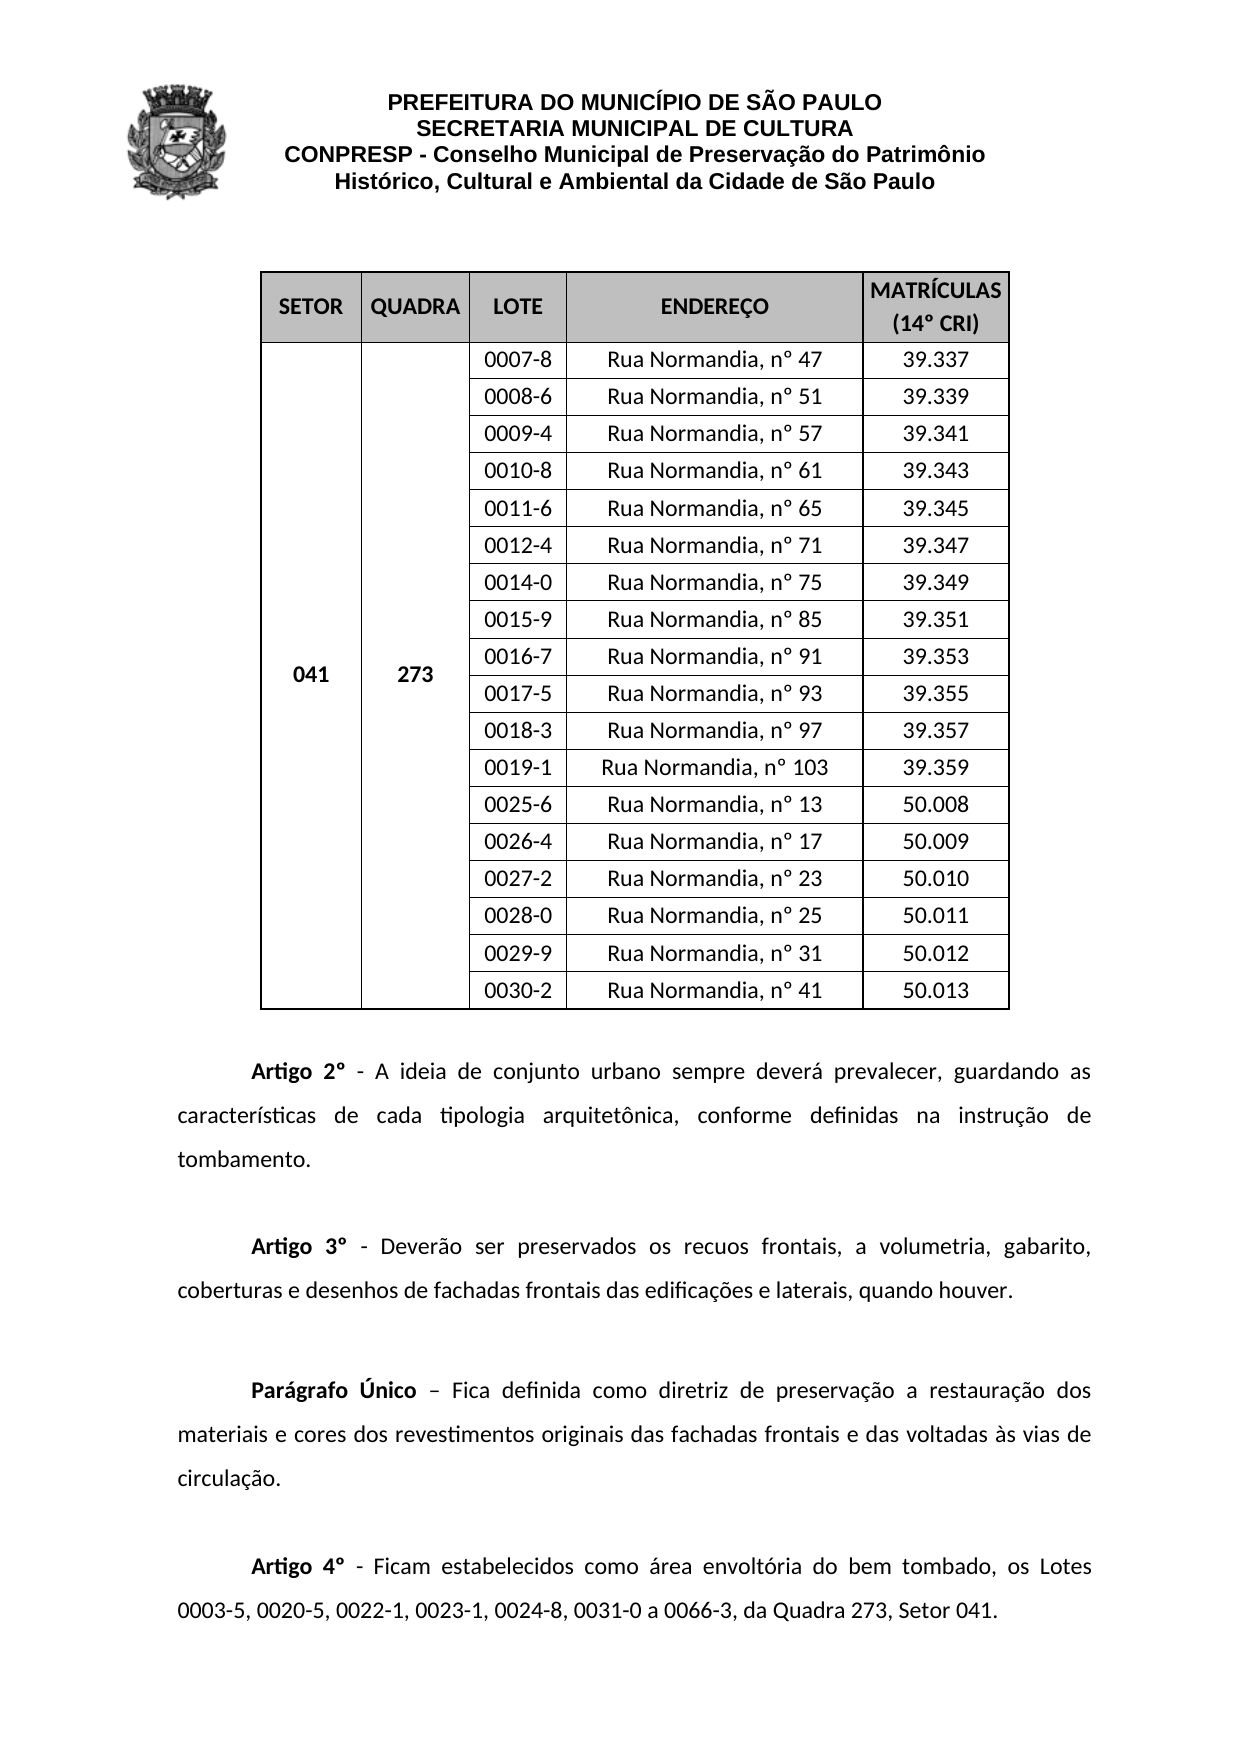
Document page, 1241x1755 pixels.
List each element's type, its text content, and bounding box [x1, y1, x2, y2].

table_header QUADRA [362, 273, 469, 342]
table_cell 0027-2 [470, 861, 566, 897]
table_cell Rua Normandia, nº 75 [567, 564, 862, 600]
table_cell 0011-6 [470, 490, 566, 526]
text Artigo 4º - Ficam estabelecidos como área envoltória do bem tombado, os Lotes 0003-5, 0020-5, 0022-1, 0023-1, 0024-8, 0031-0 a 0066-3, da Quadra 273, Setor 041. [177, 1551, 1093, 1624]
table_cell 0012-4 [470, 527, 566, 563]
table_cell Rua Normandia, nº 91 [567, 639, 862, 674]
table_cell 39.341 [864, 416, 1008, 452]
table_cell 39.343 [864, 453, 1008, 489]
table_cell Rua Normandia, nº 25 [567, 898, 862, 934]
table_cell 50.009 [864, 824, 1008, 860]
table_cell 39.355 [864, 676, 1008, 712]
table_cell Rua Normandia, nº 65 [567, 490, 862, 526]
table_cell 39.357 [864, 713, 1008, 749]
table_cell 0009-4 [470, 416, 566, 452]
table_cell 39.353 [864, 639, 1008, 674]
table_cell Rua Normandia, nº 13 [567, 787, 862, 823]
table_cell Rua Normandia, nº 17 [567, 824, 862, 860]
table_cell Rua Normandia, nº 93 [567, 676, 862, 712]
table_cell Rua Normandia, nº 71 [567, 527, 862, 563]
table_header MATRÍCULAS (14º CRI) [864, 273, 1008, 342]
table_cell 39.359 [864, 750, 1008, 786]
table_header ENDEREÇO [567, 273, 862, 342]
table_cell 0026-4 [470, 824, 566, 860]
table_cell 0015-9 [470, 601, 566, 637]
table_cell 39.347 [864, 527, 1008, 563]
table_cell 39.345 [864, 490, 1008, 526]
table_cell Rua Normandia, nº 51 [567, 379, 862, 415]
table_cell Rua Normandia, nº 47 [567, 343, 862, 378]
table_cell 0017-5 [470, 676, 566, 712]
table_header LOTE [470, 273, 566, 342]
table_cell 39.351 [864, 601, 1008, 637]
table_header SETOR [262, 273, 361, 342]
table_cell Rua Normandia, nº 41 [567, 972, 862, 1008]
table_cell Rua Normandia, nº 57 [567, 416, 862, 452]
table_cell Rua Normandia, nº 85 [567, 601, 862, 637]
table_cell Rua Normandia, nº 103 [567, 750, 862, 786]
table_cell Rua Normandia, nº 61 [567, 453, 862, 489]
table_cell 0029-9 [470, 935, 566, 971]
table_cell 0016-7 [470, 639, 566, 674]
table_cell 39.339 [864, 379, 1008, 415]
table_cell 0025-6 [470, 787, 566, 823]
table_cell 50.013 [864, 972, 1008, 1008]
table_cell 50.010 [864, 861, 1008, 897]
table_cell 273 [362, 343, 469, 1008]
table_cell Rua Normandia, nº 23 [567, 861, 862, 897]
table_cell 0010-8 [470, 453, 566, 489]
table_cell 0014-0 [470, 564, 566, 600]
table_cell 0007-8 [470, 343, 566, 378]
table_cell 0008-6 [470, 379, 566, 415]
table_cell 0030-2 [470, 972, 566, 1008]
table_cell 50.011 [864, 898, 1008, 934]
table_cell 50.012 [864, 935, 1008, 971]
table_cell Rua Normandia, nº 31 [567, 935, 862, 971]
text Parágrafo Único – Fica definida como diretriz de preservação a restauração dos materiais e cores dos revestimentos originais das fachadas frontais e das voltadas às vias de circulação. [177, 1376, 1093, 1492]
text Artigo 2º - A ideia de conjunto urbano sempre deverá prevalecer, guardando as características de cada tipologia arquitetônica, conforme definidas na instrução de tombamento. [177, 1056, 1093, 1173]
text Artigo 3º - Deverão ser preservados os recuos frontais, a volumetria, gabarito, coberturas e desenhos de fachadas frontais das edificações e laterais, quando houver. [177, 1231, 1093, 1304]
table_cell 0028-0 [470, 898, 566, 934]
table_cell 39.337 [864, 343, 1008, 378]
table_cell 50.008 [864, 787, 1008, 823]
table_cell Rua Normandia, nº 97 [567, 713, 862, 749]
table_cell 041 [262, 343, 361, 1008]
table_cell 39.349 [864, 564, 1008, 600]
table_cell 0018-3 [470, 713, 566, 749]
table_cell 0019-1 [470, 750, 566, 786]
